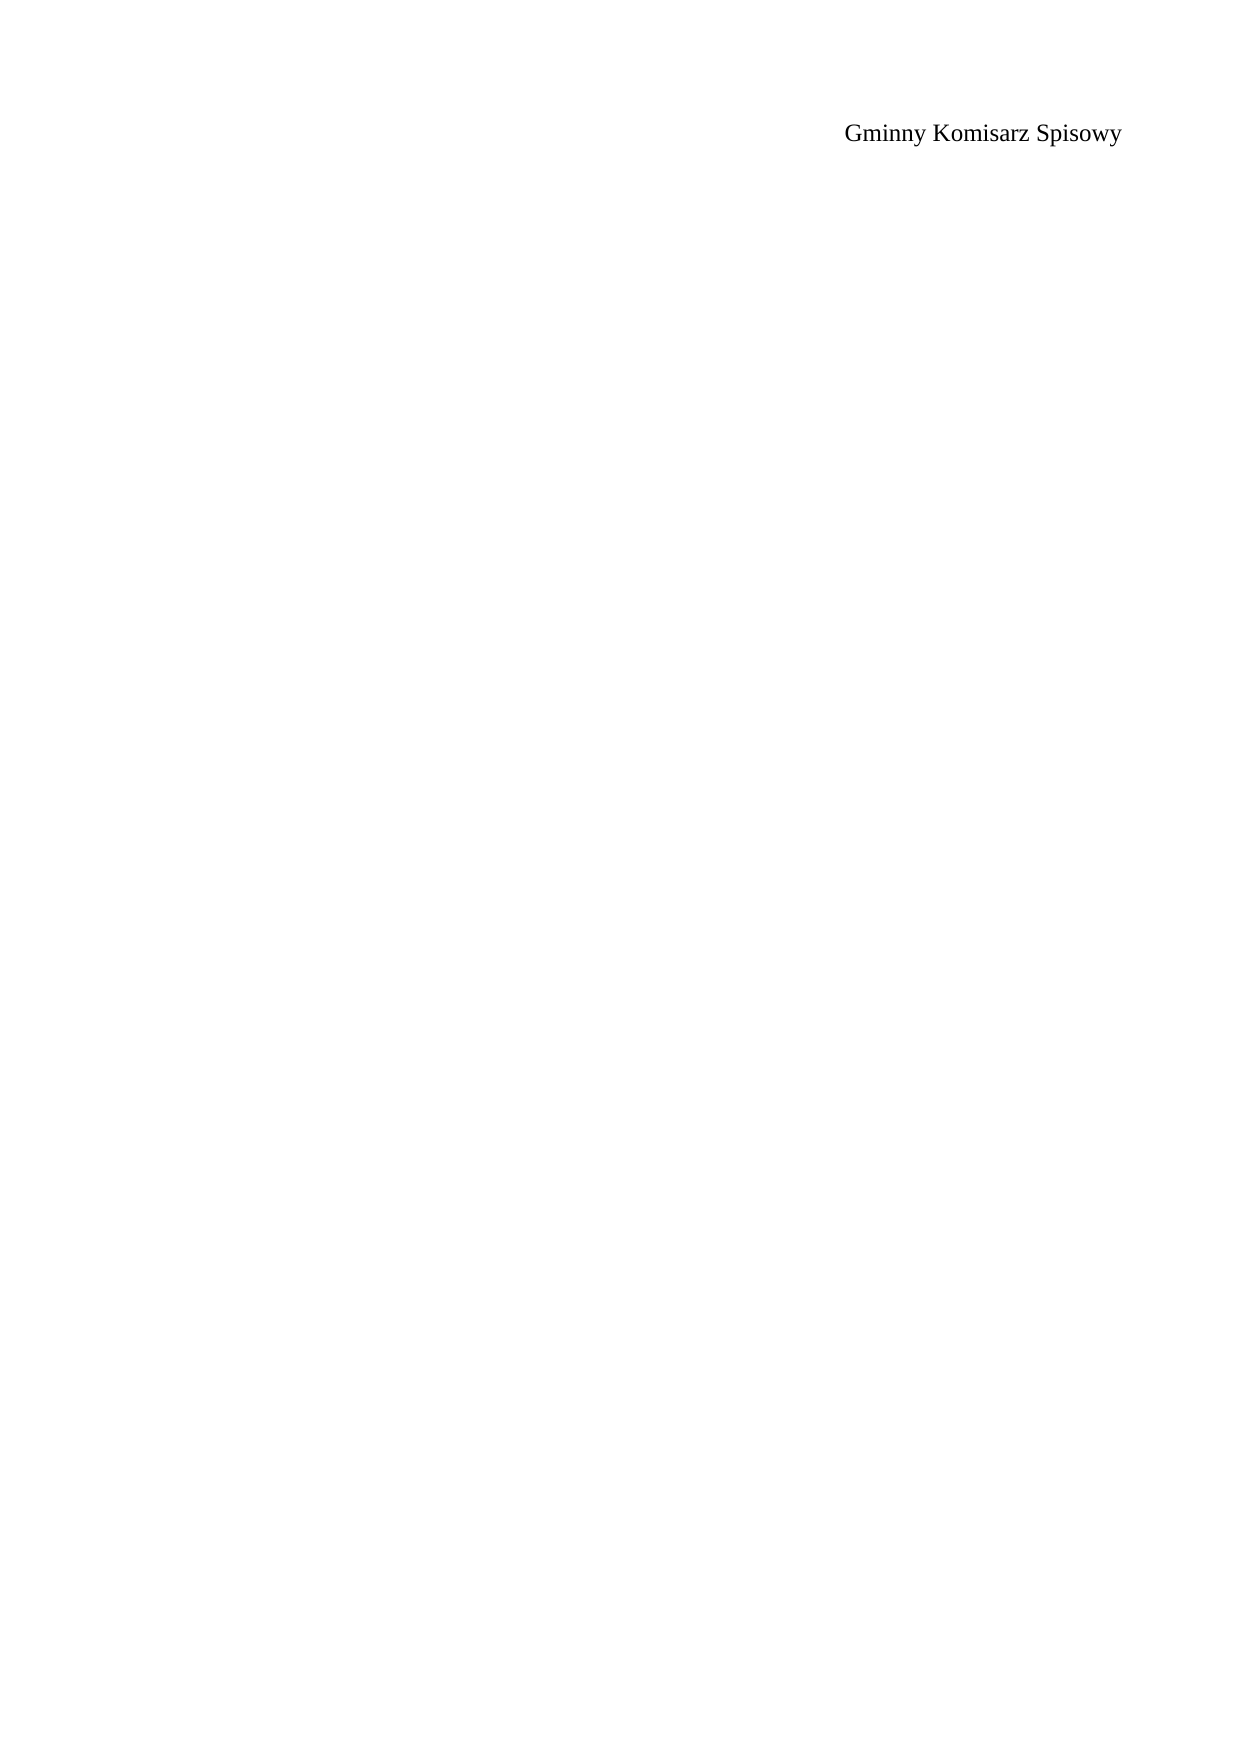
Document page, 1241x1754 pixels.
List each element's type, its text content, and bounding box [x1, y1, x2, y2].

text Gminny Komisarz Spisowy [118, 118, 1122, 180]
